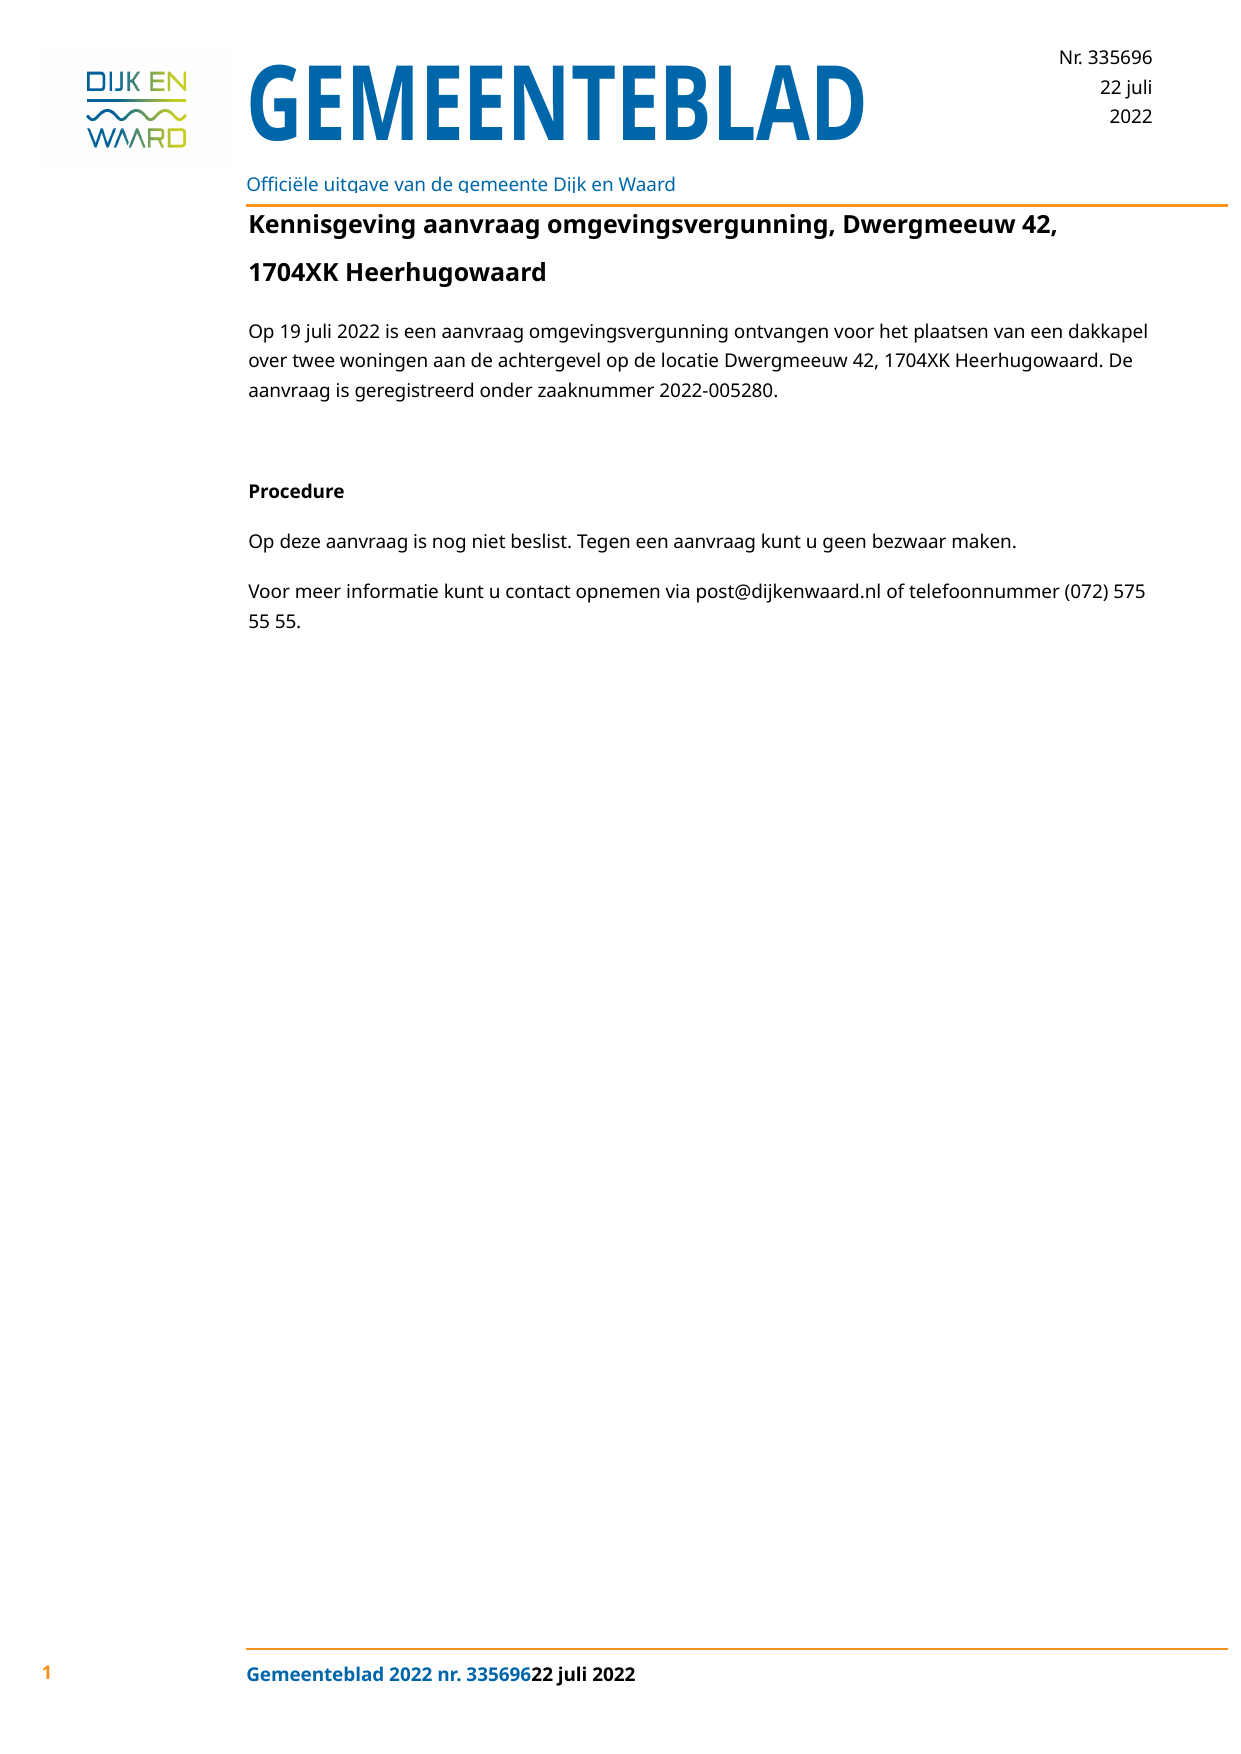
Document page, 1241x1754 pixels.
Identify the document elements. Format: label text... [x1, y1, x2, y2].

text Voor meer informatie kunt u contact opnemen via post@dijkenwaard.nl of telefoonnummer (072) 575 55 55. [248, 579, 1152, 634]
text Op deze aanvraag is nog niet beslist. Tegen een aanvraag kunt u geen bezwaar maken. [248, 528, 1152, 554]
text Op 19 juli 2022 is een aanvraag omgevingsvergunning ontvangen voor het plaatsen van een dakkapel over twee woningen aan de achtergevel op de locatie Dwergmeeuw 42, 1704XK Heerhugowaard. De aanvraag is geregistreerd onder zaaknummer 2022-005280. [248, 318, 1152, 403]
picture [41, 47, 231, 172]
text Procedure [248, 478, 1152, 504]
text Kennisgeving aanvraag omgevingsvergunning, Dwergmeeuw 42, 1704XK Heerhugowaard [248, 207, 1152, 288]
